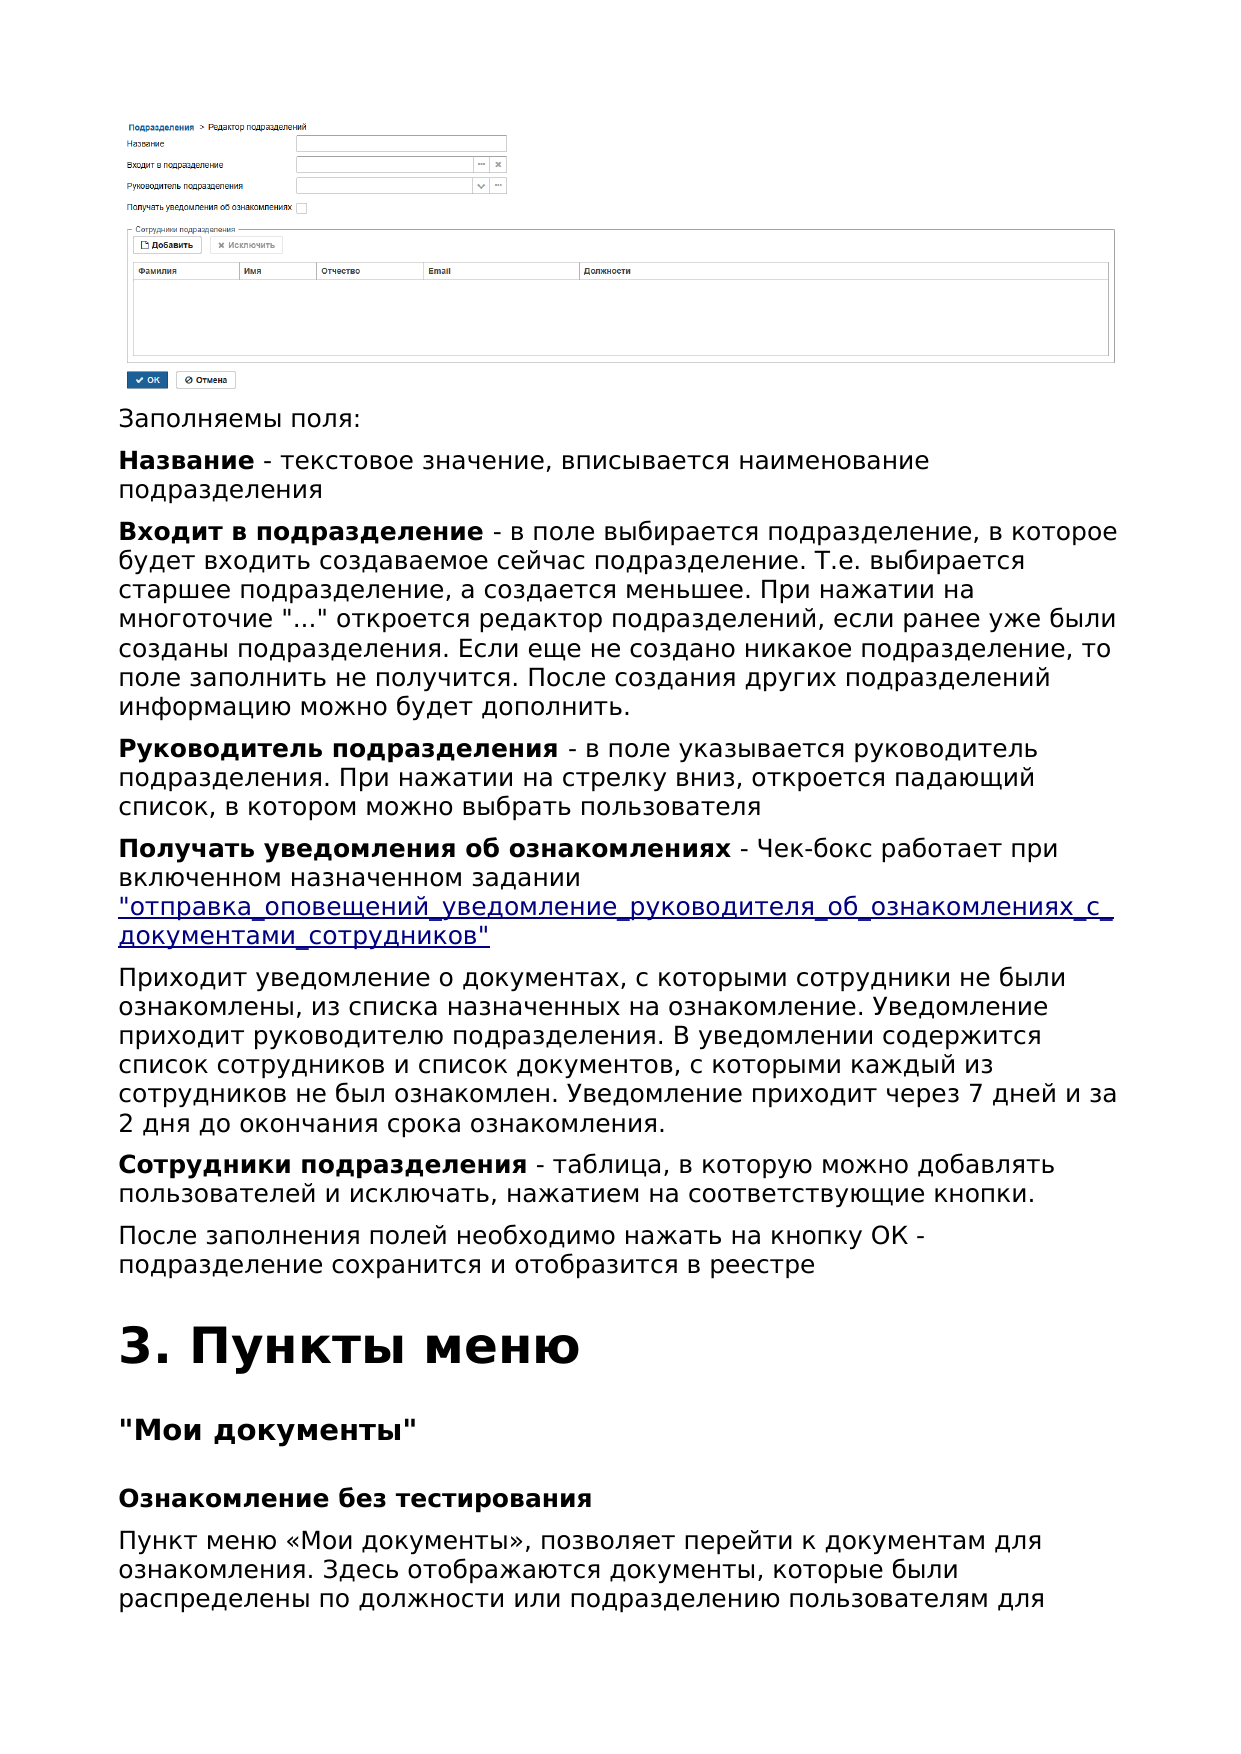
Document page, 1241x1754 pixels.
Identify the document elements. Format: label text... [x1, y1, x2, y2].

subtitle 3. Пункты меню [118, 1317, 1122, 1375]
text Руководитель подразделения - в поле указывается руководитель подразделения. При нажатии на стрелку вниз, откроется падающий список, в котором можно выбрать пользователя [118, 734, 1122, 821]
text Название - текстовое значение, вписывается наименование подразделения [118, 446, 1122, 505]
text После заполнения полей необходимо нажать на кнопку ОК - подразделение сохранится и отобразится в реестре [118, 1221, 1122, 1280]
text Сотрудники подразделения - таблица, в которую можно добавлять пользователей и исключать, нажатием на соответствующие кнопки. [118, 1151, 1122, 1209]
subtitle "Мои документы" [118, 1413, 1122, 1447]
subtitle Ознакомление без тестирования [118, 1484, 1122, 1513]
text Пункт меню «Мои документы», позволяет перейти к документам для ознакомления. Здесь отображаются документы, которые были распределены по должности или подразделению пользователям для [118, 1526, 1122, 1613]
text Входит в подразделение - в поле выбирается подразделение, в которое будет входить создаваемое сейчас подразделение. Т.е. выбирается старшее подразделение, а создается меньшее. При нажатии на многоточие "..." откроется редактор подразделений, если ранее уже были созданы подразделения. Если еще не создано никакое подразделение, то поле заполнить не получится. После создания других подразделений информацию можно будет дополнить. [118, 517, 1122, 721]
text Заполняемы поля: [118, 405, 1122, 434]
picture [118, 118, 1123, 393]
text Приходит уведомление о документах, с которыми сотрудники не были ознакомлены, из списка назначенных на ознакомление. Уведомление приходит руководителю подразделения. В уведомлении содержится список сотрудников и список документов, с которыми каждый из сотрудников не был ознакомлен. Уведомление приходит через 7 дней и за 2 дня до окончания срока ознакомления. [118, 963, 1122, 1138]
text Получать уведомления об ознакомлениях - Чек-бокс работает при включенном назначенном задании "отправка_оповещений_уведомление_руководителя_об_ознакомлениях_с_документами_сотрудников" [118, 834, 1122, 951]
